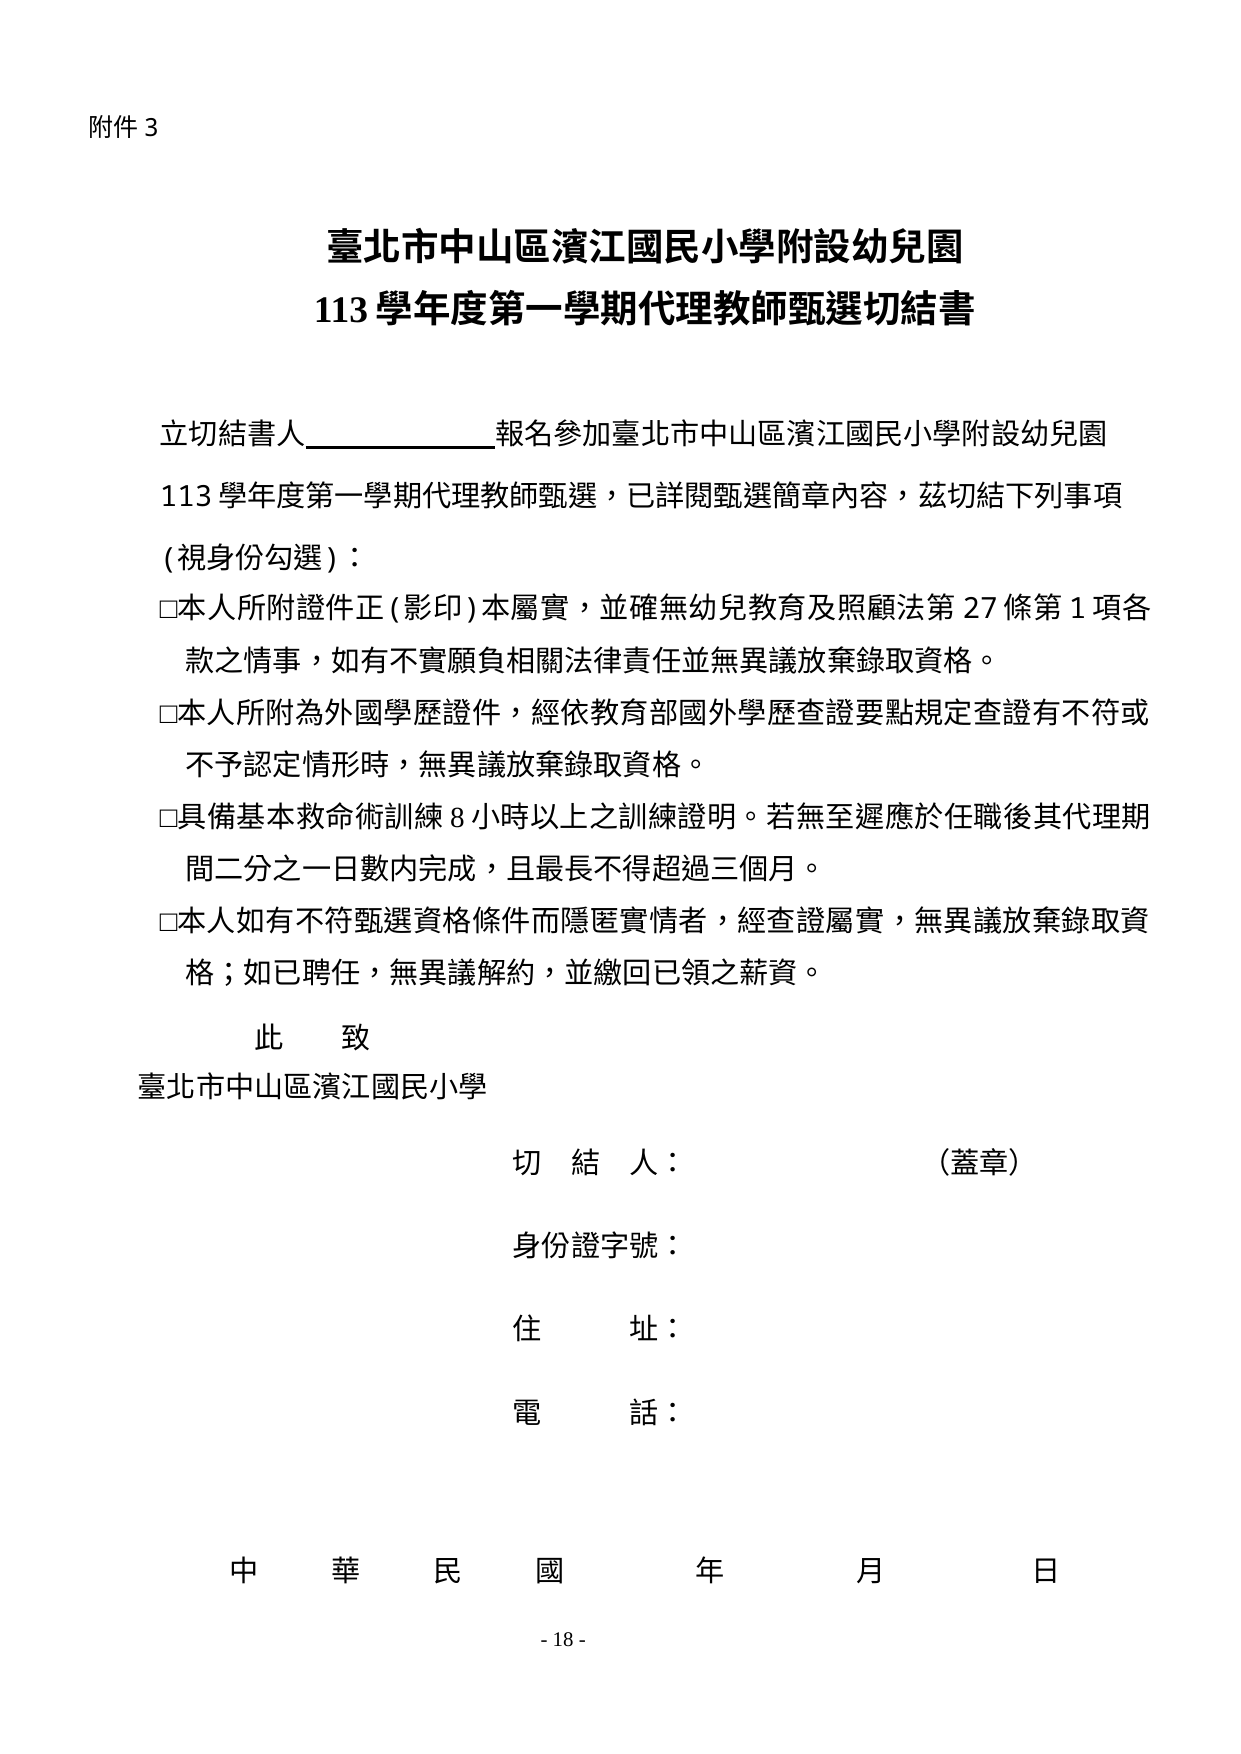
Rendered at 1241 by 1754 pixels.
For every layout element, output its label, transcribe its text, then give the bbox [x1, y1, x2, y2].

text 附件3 [89, 108, 1152, 144]
table_header 臺北市中山區濱江國民小學附設幼兒園 113學年度第一學期代理教師甄選切結書 立切結書人 報名參加臺北市中山區濱江國民小學附設幼兒園 113學年度第一學期代理教師甄選，已詳閱甄選簡章內容，茲切結下列事項(視身份勾選)： □本人所附證件正(影印)本屬實，並確無幼兒教育及照顧法第27條第1項各款之情事，如有不實願負相關法律責任並無異議放棄錄取資格。 □本人所附為外國學歷證件，經依教育部國外學歷查證要點規定查證有不符或不予認定情形時，無異議放棄錄取資格。 □具備基本救命術訓練8小時以上之訓練證明。若無至遲應於任職後其代理期間二分之一日數内完成，且最長不得超過三個月。 □本人如有不符甄選資格條件而隱匿實情者，經查證屬實，無異議放棄錄取資格；如已聘任，無異議解約，並繳回已領之薪資。 此 致 臺北市中山區濱江國民小學 切 結 人： （蓋章） 身份證字號： 住 址： 電 話： 中 華 民 國 年 月 日 [127, 203, 1163, 1590]
